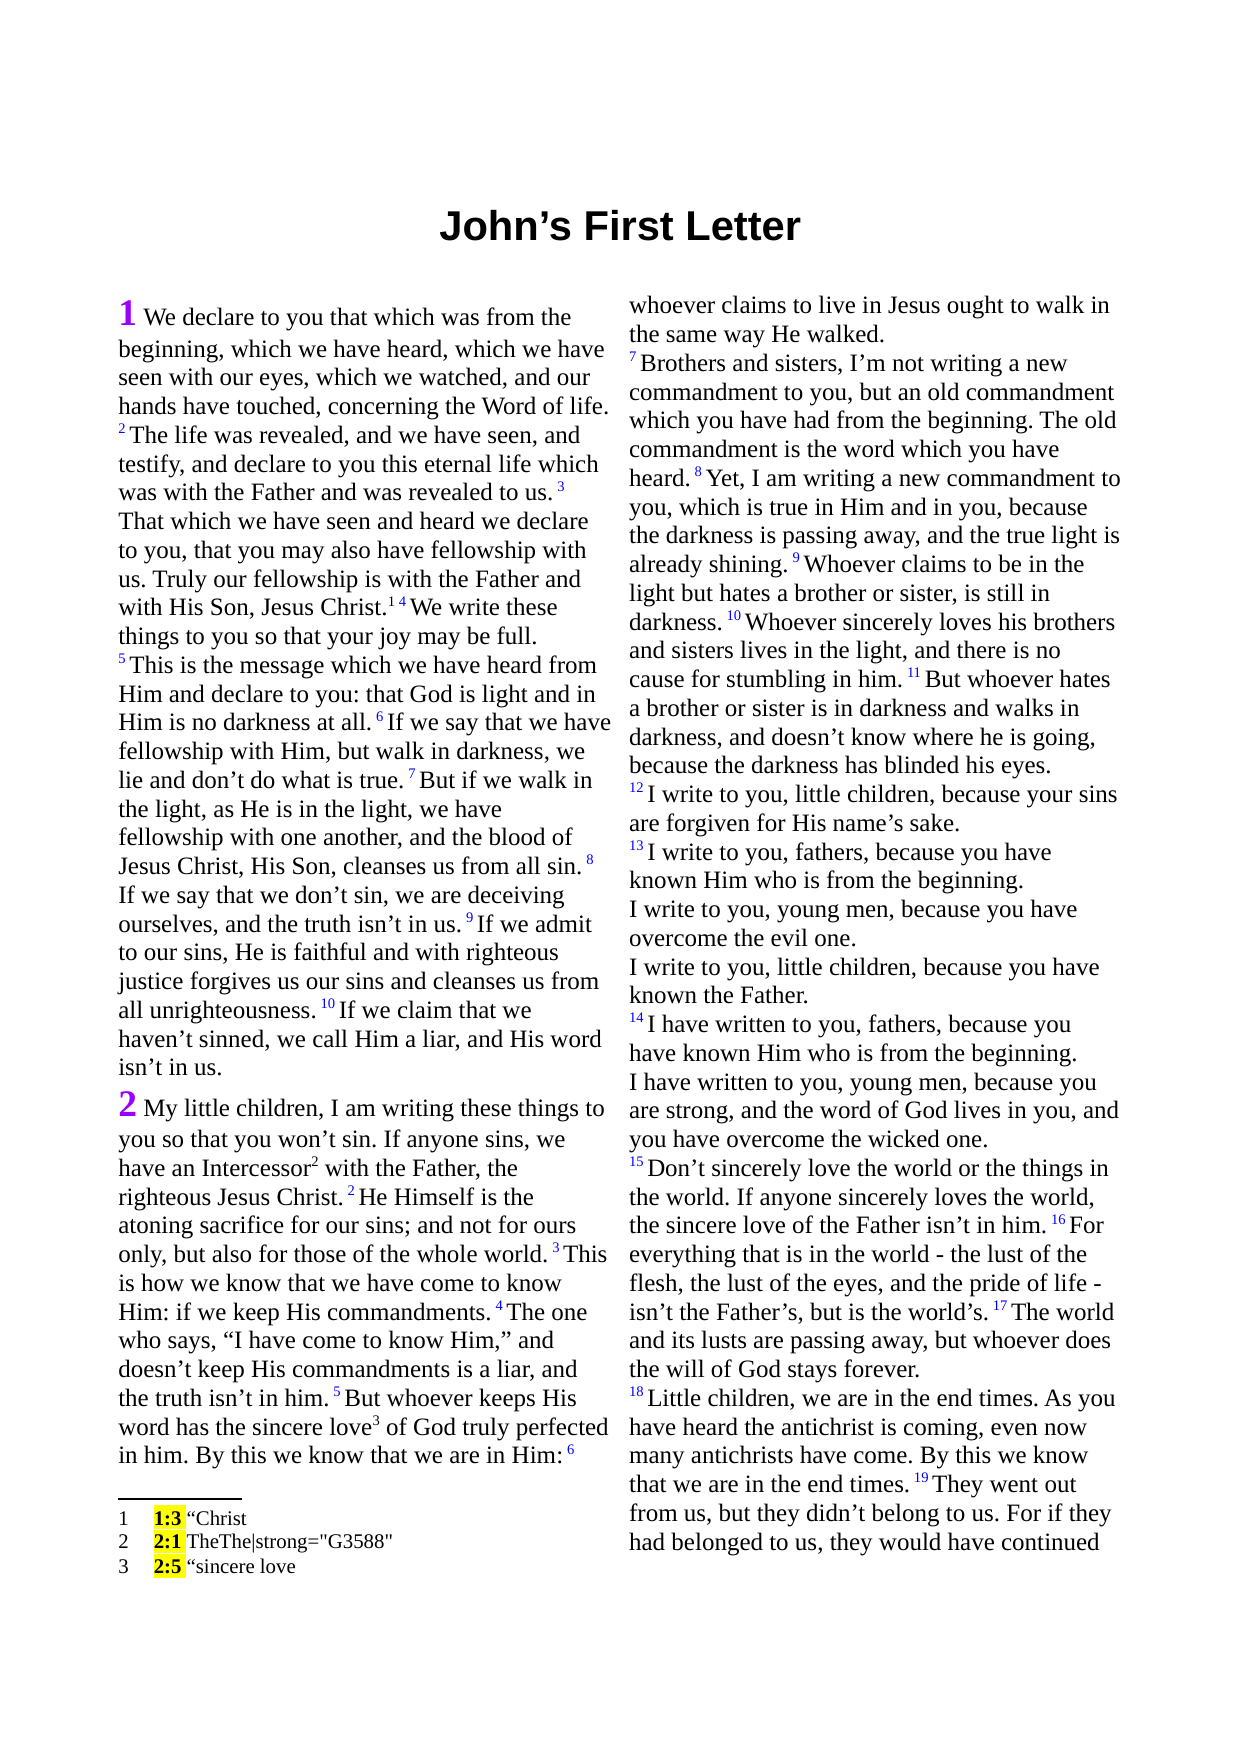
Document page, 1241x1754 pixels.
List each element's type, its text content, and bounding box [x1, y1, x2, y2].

text I write to you, little children, because you have known the Father. [629, 952, 1122, 1009]
title John’s First Letter [118, 201, 1122, 249]
text 18 Little children, we are in the end times. As you have heard the antichrist is coming, even now many antichrists have come. By this we know that we are in the end times. 19 They went out from us, but they didn’t belong to us. For if they had belonged to us, they would have continued [629, 1383, 1122, 1556]
text 2:1 TheThe|strong="G3588" [118, 1529, 611, 1553]
text I write to you, young men, because you have overcome the evil one. [629, 894, 1122, 952]
text 12 I write to you, little children, because your sins are forgiven for His name’s sake. [629, 779, 1122, 837]
text 13 I write to you, fathers, because you have known Him who is from the beginning. [629, 837, 1122, 894]
text 1:3 “Christ [186, 1505, 611, 1529]
text 15 Don’t sincerely love the world or the things in the world. If anyone sincerely loves the world, the sincere love of the Father isn’t in him. 16 For everything that is in the world - the lust of the flesh, the lust of the eyes, and the pride of life - isn’t the Father’s, but is the world’s. 17 The world and its lusts are passing away, but whoever does the will of God stays forever. [629, 1153, 1122, 1383]
text 1 We declare to you that which was from the beginning, which we have heard, which we have seen with our eyes, which we watched, and our hands have touched, concerning the Word of life. 2 The life was revealed, and we have seen, and testify, and declare to you this eternal life which was with the Father and was revealed to us. 3 That which we have seen and heard we declare to you, that you may also have fellowship with us. Truly our fellowship is with the Father and with His Son, Jesus Christ. 4 We write these things to you so that your joy may be full. [118, 291, 611, 650]
text 5 This is the message which we have heard from Him and declare to you: that God is light and in Him is no darkness at all. 6 If we say that we have fellowship with Him, but walk in darkness, we lie and don’t do what is true. 7 But if we walk in the light, as He is in the light, we have fellowship with one another, and the blood of Jesus Christ, His Son, cleanses us from all sin. 8 If we say that we don’t sin, we are deceiving ourselves, and the truth isn’t in us. 9 If we admit to our sins, He is faithful and with righteous justice forgives us our sins and cleanses us from all unrighteousness. 10 If we claim that we haven’t sinned, we call Him a liar, and His word isn’t in us. [118, 650, 611, 1081]
text 2:5 “sincere love [118, 1553, 611, 1578]
text I have written to you, young men, because you are strong, and the word of God lives in you, and you have overcome the wicked one. [629, 1067, 1122, 1153]
text 1:3 “Christ [118, 1505, 154, 1529]
text whoever claims to live in Jesus ought to walk in the same way He walked. [629, 291, 1122, 348]
text 7 Brothers and sisters, I’m not writing a new commandment to you, but an old commandment which you have had from the beginning. The old commandment is the word which you have heard. 8 Yet, I am writing a new commandment to you, which is true in Him and in you, because the darkness is passing away, and the true light is already shining. 9 Whoever claims to be in the light but hates a brother or sister, is still in darkness. 10 Whoever sincerely loves his brothers and sisters lives in the light, and there is no cause for stumbling in him. 11 But whoever hates a brother or sister is in darkness and walks in darkness, and doesn’t know where he is going, because the darkness has blinded his eyes. [629, 348, 1122, 779]
text 2 My little children, I am writing these things to you so that you won’t sin. If anyone sins, we have an Intercessor with the Father, the righteous Jesus Christ. 2 He Himself is the atoning sacrifice for our sins; and not for ours only, but also for those of the whole world. 3 This is how we know that we have come to know Him: if we keep His commandments. 4 The one who says, “I have come to know Him,” and doesn’t keep His commandments is a liar, and the truth isn’t in him. 5 But whoever keeps His word has the sincere love of God truly perfected in him. By this we know that we are in Him: 6 [118, 1081, 611, 1469]
text 14 I have written to you, fathers, because you have known Him who is from the beginning. [629, 1009, 1122, 1067]
